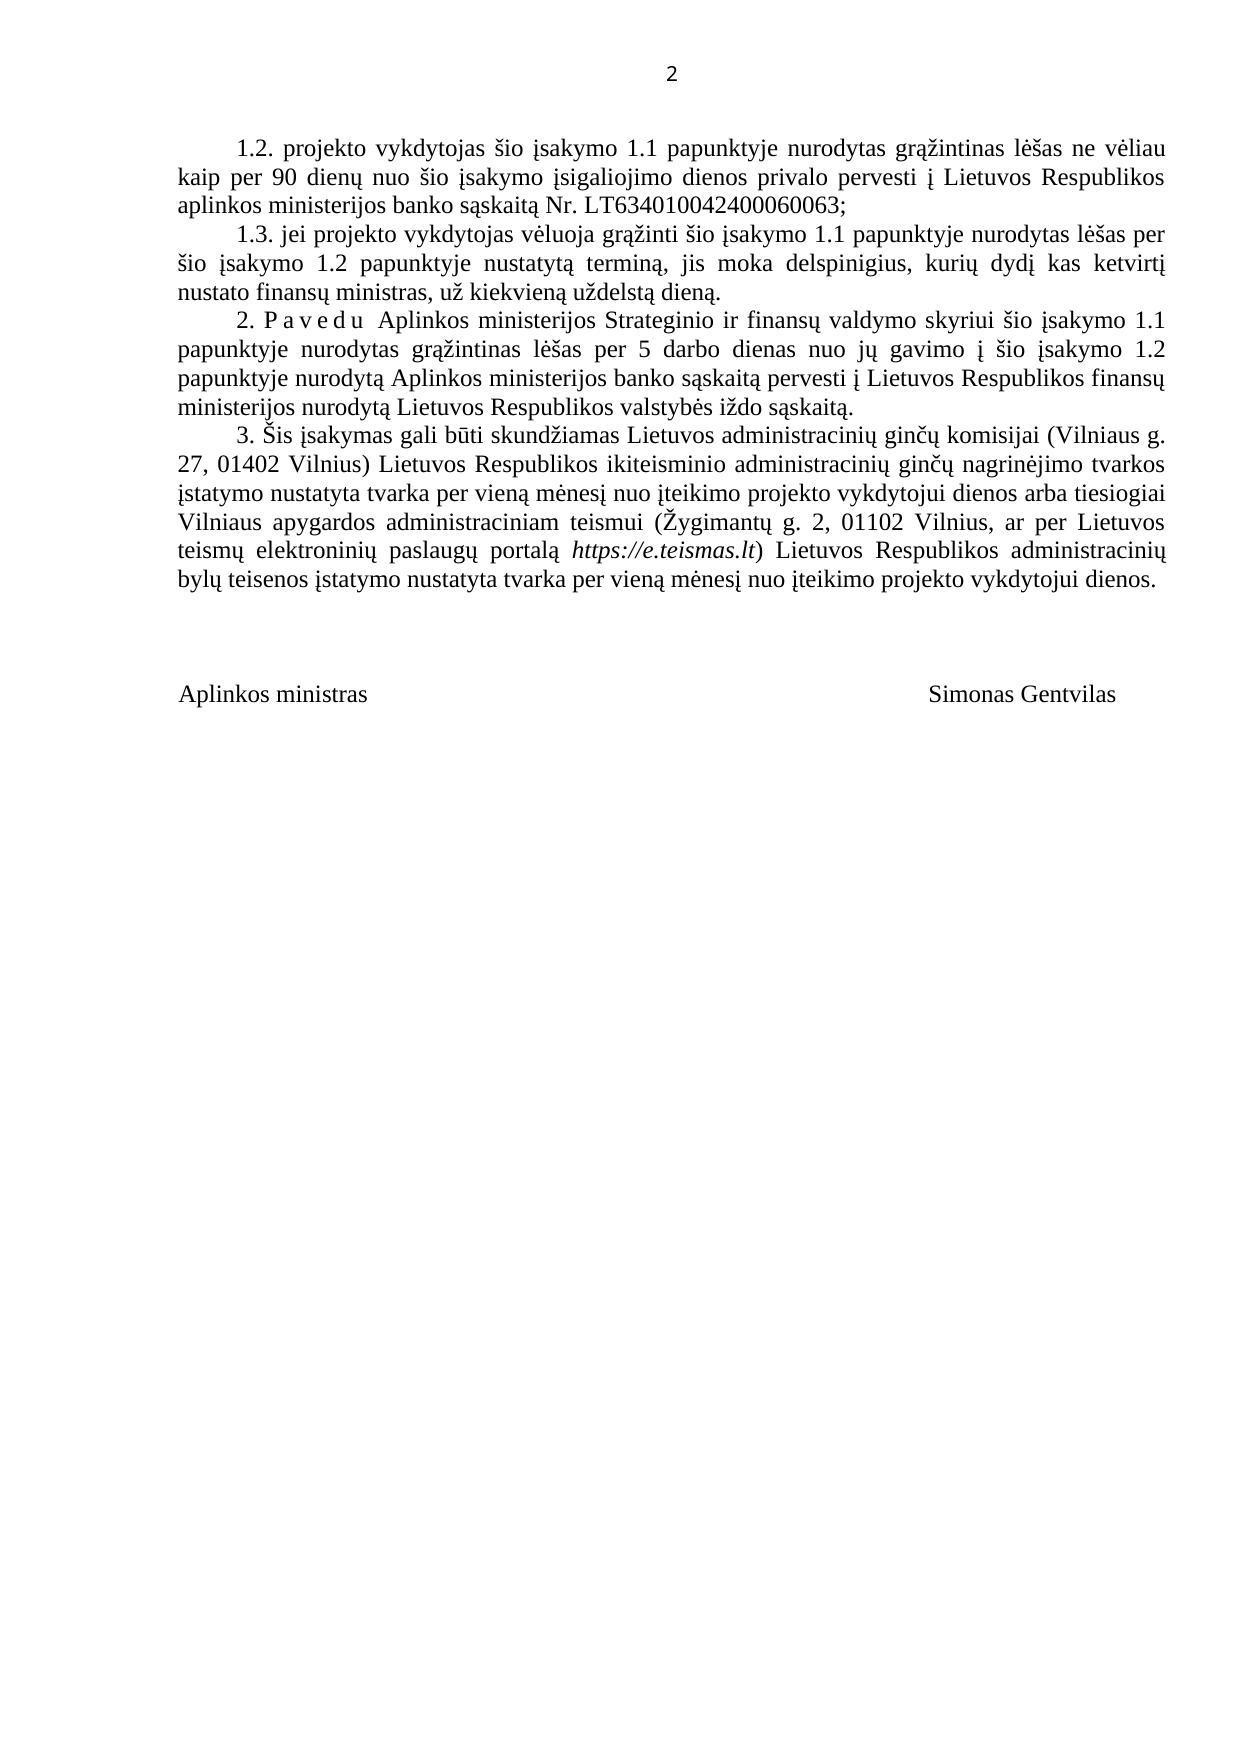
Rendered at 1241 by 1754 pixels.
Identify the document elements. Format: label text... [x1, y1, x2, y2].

text 1.2. projekto vykdytojas šio įsakymo 1.1 papunktyje nurodytas grąžintinas lėšas ne vėliau kaip per 90 dienų nuo šio įsakymo įsigaliojimo dienos privalo pervesti į Lietuvos Respublikos aplinkos ministerijos banko sąskaitą Nr. LT634010042400060063; [177, 133, 1166, 219]
text 3. Šis įsakymas gali būti skundžiamas Lietuvos administracinių ginčų komisijai (Vilniaus g. 27, 01402 Vilnius) Lietuvos Respublikos ikiteisminio administracinių ginčų nagrinėjimo tvarkos įstatymo nustatyta tvarka per vieną mėnesį nuo įteikimo projekto vykdytojui dienos arba tiesiogiai Vilniaus apygardos administraciniam teismui (Žygimantų g. 2, 01102 Vilnius, ar per Lietuvos teismų elektroninių paslaugų portalą https://e.teismas.lt) Lietuvos Respublikos administracinių bylų teisenos įstatymo nustatyta tvarka per vieną mėnesį nuo įteikimo projekto vykdytojui dienos. [177, 420, 1166, 593]
text 1.3. jei projekto vykdytojas vėluoja grąžinti šio įsakymo 1.1 papunktyje nurodytas lėšas per šio įsakymo 1.2 papunktyje nustatytą terminą, jis moka delspinigius, kurių dydį kas ketvirtį nustato finansų ministras, už kiekvieną uždelstą dieną. [177, 219, 1166, 305]
text Aplinkos ministras Simonas Gentvilas [178, 679, 1163, 708]
text 2. Pavedu Aplinkos ministerijos Strateginio ir finansų valdymo skyriui šio įsakymo 1.1 papunktyje nurodytas grąžintinas lėšas per 5 darbo dienas nuo jų gavimo į šio įsakymo 1.2 papunktyje nurodytą Aplinkos ministerijos banko sąskaitą pervesti į Lietuvos Respublikos finansų ministerijos nurodytą Lietuvos Respublikos valstybės iždo sąskaitą. [177, 305, 1166, 420]
